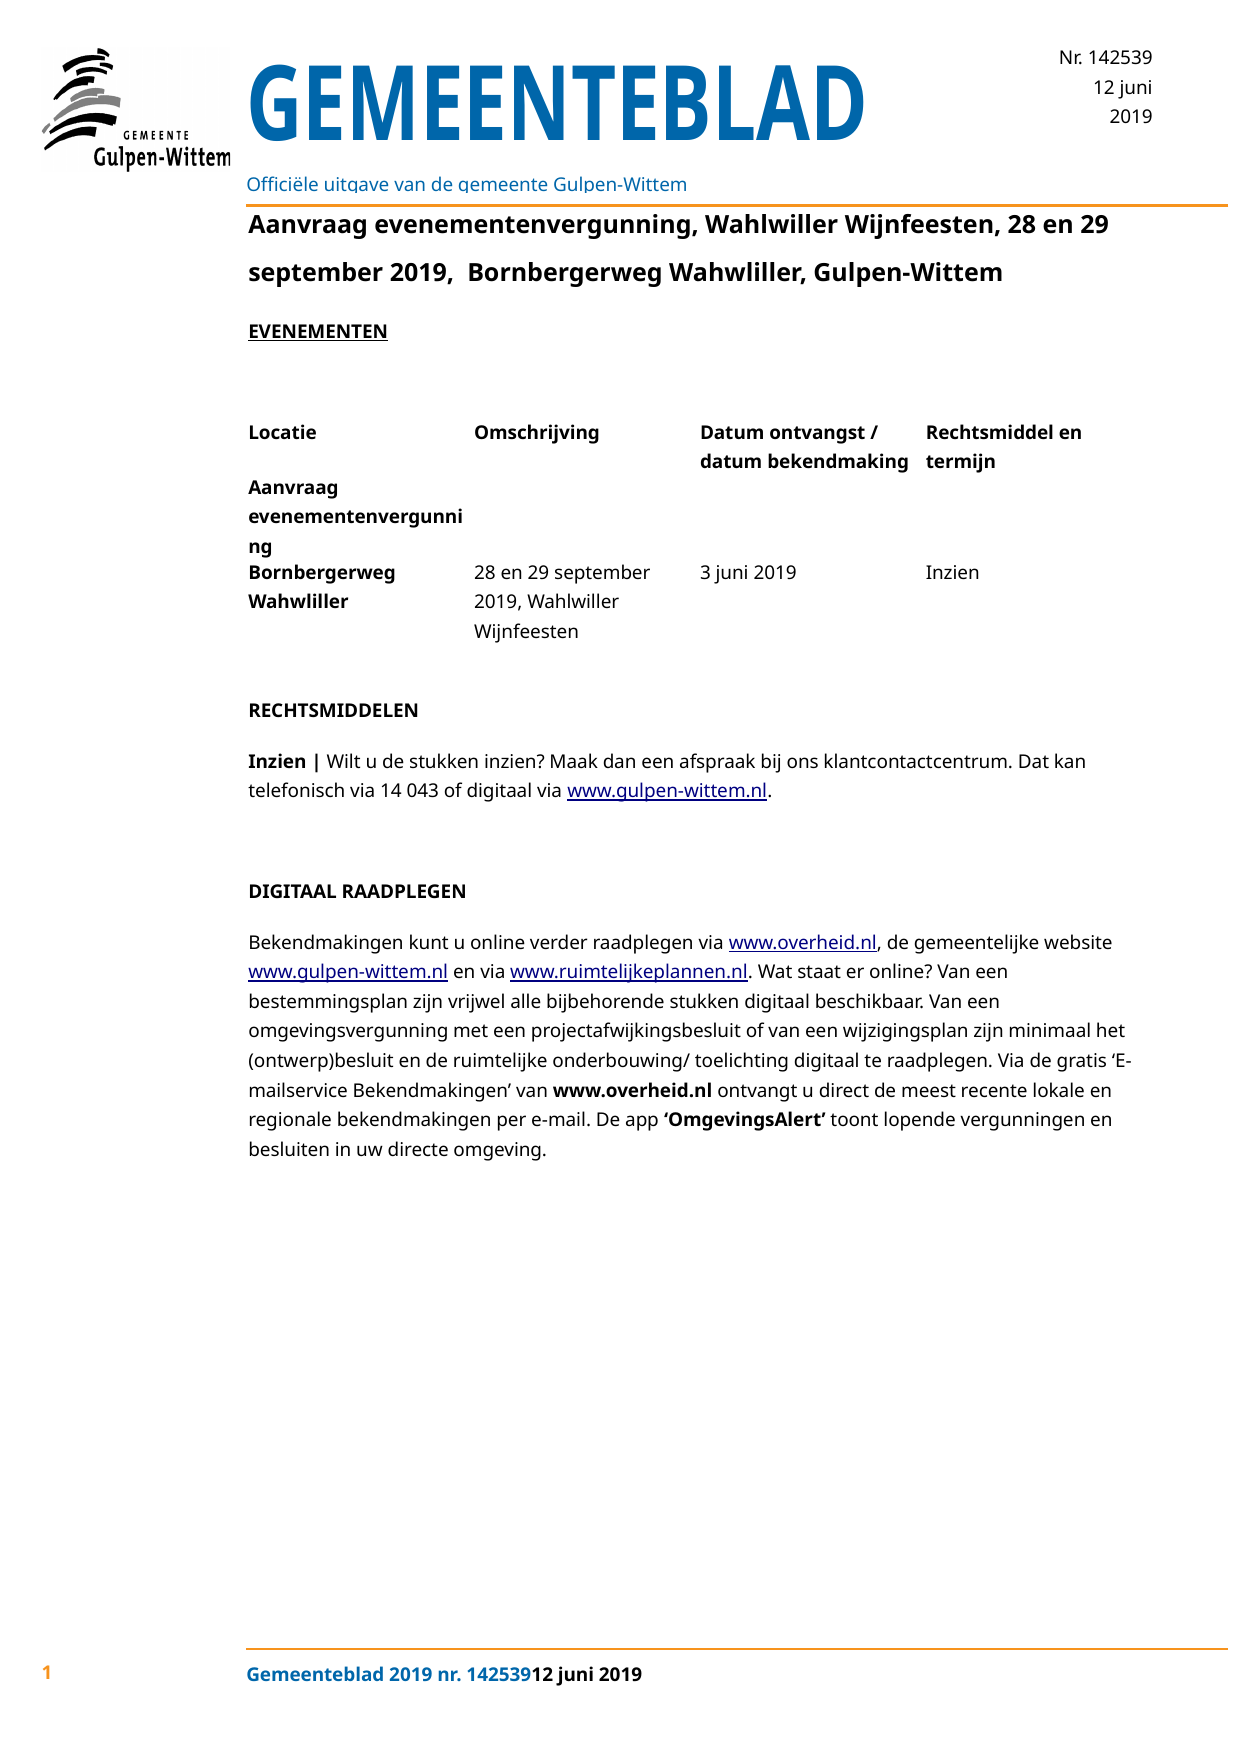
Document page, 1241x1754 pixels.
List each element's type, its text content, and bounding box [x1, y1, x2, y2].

table_header Locatie [248, 419, 474, 474]
table_cell Bornbergerweg Wahwliller [248, 559, 474, 644]
table_cell [926, 474, 1152, 559]
text Inzien | Wilt u de stukken inzien? Maak dan een afspraak bij ons klantcontactcentrum. Dat kan telefonisch via 14 043 of digitaal via www.gulpen-wittem.nl. [248, 748, 1152, 803]
table_cell Aanvraag evenementenvergunning [248, 474, 474, 559]
text EVENEMENTEN [248, 318, 1152, 344]
table_header Omschrijving [474, 419, 700, 474]
text RECHTSMIDDELEN [248, 698, 1152, 723]
table_cell [474, 474, 700, 559]
table_header Datum ontvangst / datum bekendmaking [700, 419, 926, 474]
table_cell [700, 474, 926, 559]
text Aanvraag evenementenvergunning, Wahlwiller Wijnfeesten, 28 en 29 september 2019, Bornbergerweg Wahwliller, Gulpen-Wittem [248, 207, 1152, 288]
table_cell 3 juni 2019 [700, 559, 926, 644]
text DIGITAAL RAADPLEGEN [248, 878, 1152, 904]
picture [41, 47, 231, 172]
table_cell Inzien [926, 559, 1152, 644]
table_cell 28 en 29 september 2019, Wahlwiller Wijnfeesten [474, 559, 700, 644]
text Bekendmakingen kunt u online verder raadplegen via www.overheid.nl, de gemeentelijke website www.gulpen-wittem.nl en via www.ruimtelijkeplannen.nl. Wat staat er online? Van een bestemmingsplan zijn vrijwel alle bijbehorende stukken digitaal beschikbaar. Van een omgevingsvergunning met een projectafwijkingsbesluit of van een wijzigingsplan zijn minimaal het (ontwerp)besluit en de ruimtelijke onderbouwing/ toelichting digitaal te raadplegen. Via de gratis ‘E-mailservice Bekendmakingen’ van www.overheid.nl ontvangt u direct de meest recente lokale en regionale bekendmakingen per e-mail. De app ‘OmgevingsAlert’ toont lopende vergunningen en besluiten in uw directe omgeving. [248, 929, 1152, 1162]
table_header Rechtsmiddel en termijn [926, 419, 1152, 474]
